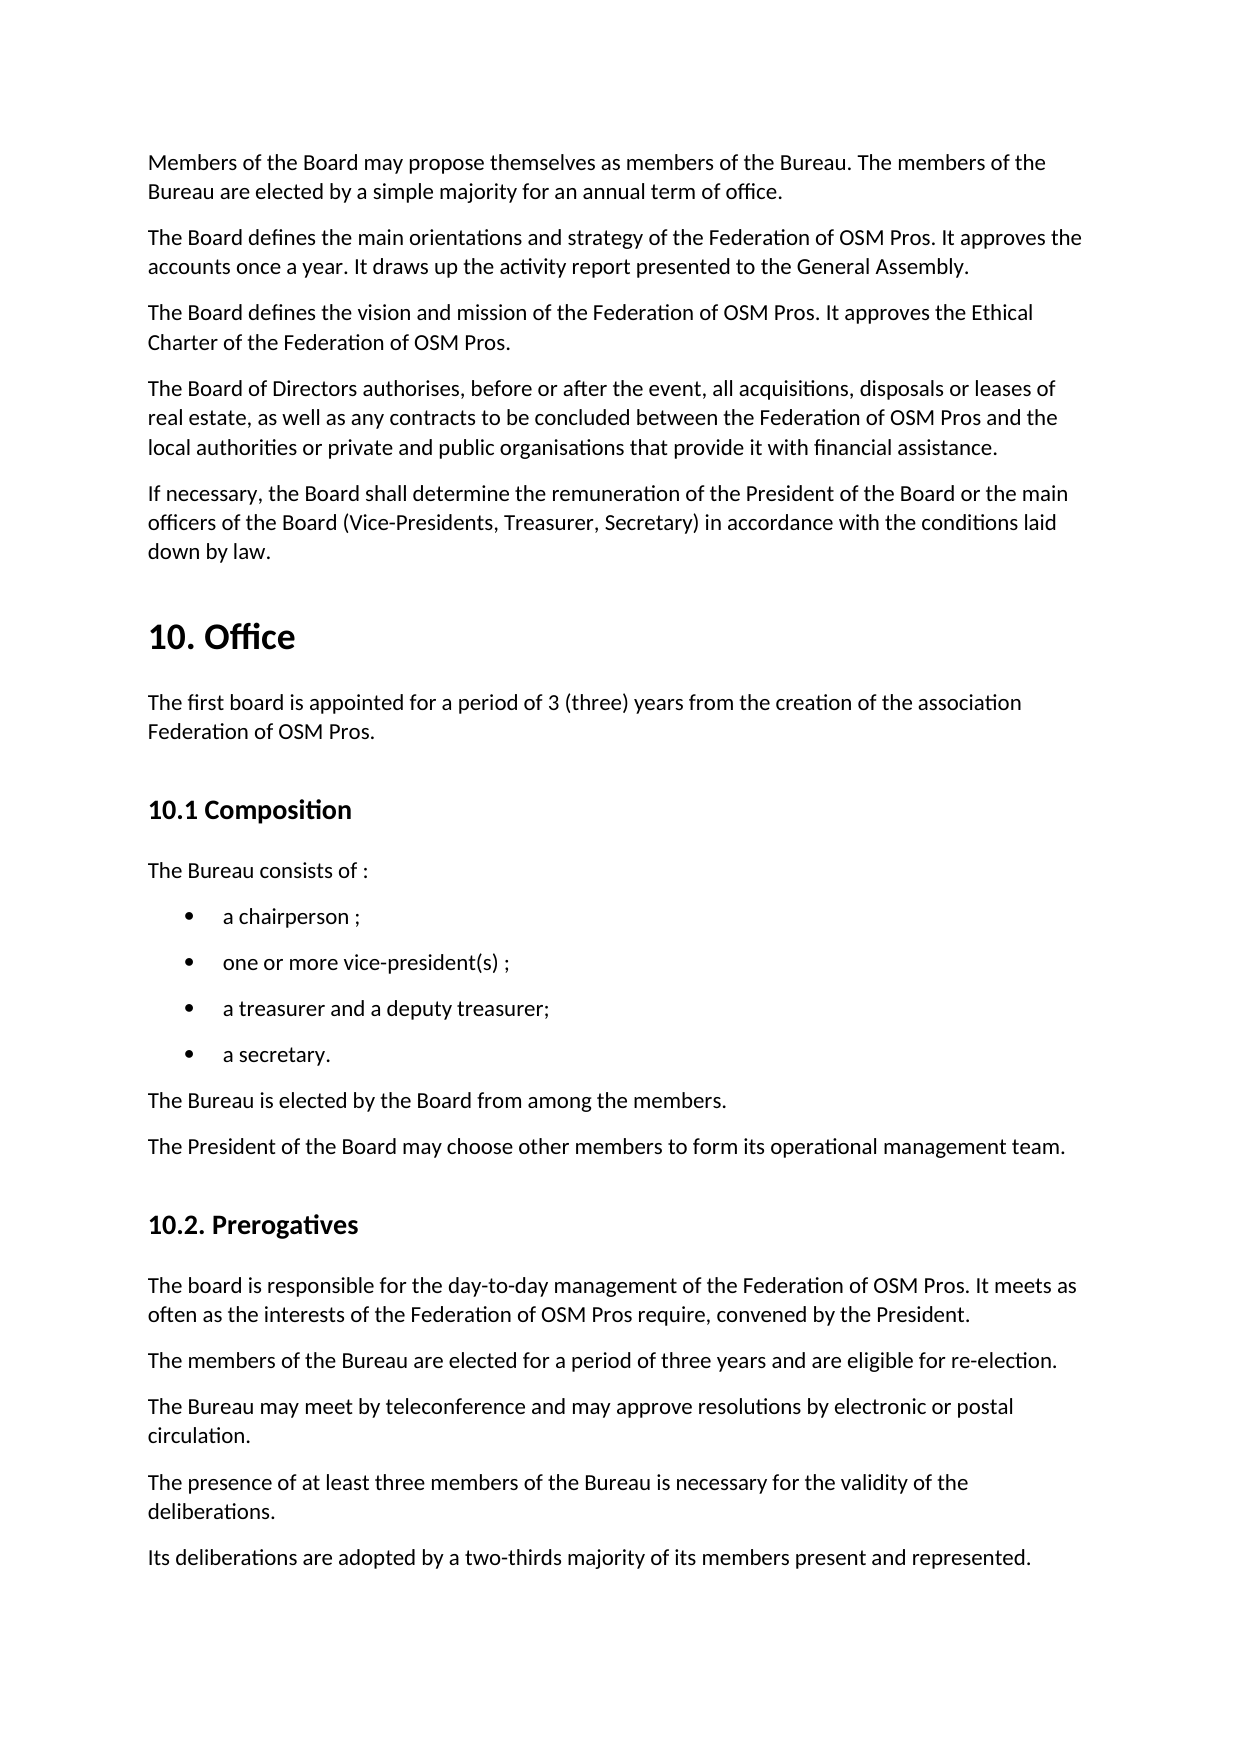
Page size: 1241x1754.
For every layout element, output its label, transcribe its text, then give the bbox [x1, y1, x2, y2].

subtitle 10. Office [148, 613, 1093, 658]
list one or more vice-president(s) ; [185, 948, 1093, 976]
text The members of the Bureau are elected for a period of three years and are eligible for re-election. [148, 1346, 1093, 1374]
text The Board defines the vision and mission of the Federation of OSM Pros. It approves the Ethical Charter of the Federation of OSM Pros. [148, 298, 1093, 356]
text Its deliberations are adopted by a two-thirds majority of its members present and represented. [148, 1543, 1093, 1571]
text Members of the Board may propose themselves as members of the Bureau. The members of the Bureau are elected by a simple majority for an annual term of office. [148, 148, 1093, 205]
text The board is responsible for the day-to-day management of the Federation of OSM Pros. It meets as often as the interests of the Federation of OSM Pros require, convened by the President. [148, 1271, 1093, 1328]
subtitle 10.2. Prerogatives [148, 1207, 1093, 1242]
text The first board is appointed for a period of 3 (three) years from the creation of the association Federation of OSM Pros. [148, 688, 1093, 745]
text The presence of at least three members of the Bureau is necessary for the validity of the deliberations. [148, 1468, 1093, 1525]
list a treasurer and a deputy treasurer; [185, 994, 1093, 1022]
text The Board defines the main orientations and strategy of the Federation of OSM Pros. It approves the accounts once a year. It draws up the activity report presented to the General Assembly. [148, 223, 1093, 280]
list a secretary. [185, 1040, 1093, 1068]
text The Bureau may meet by teleconference and may approve resolutions by electronic or postal circulation. [148, 1392, 1093, 1449]
text The President of the Board may choose other members to form its operational management team. [148, 1132, 1093, 1160]
subtitle 10.1 Composition [148, 792, 1093, 827]
text The Bureau is elected by the Board from among the members. [148, 1086, 1093, 1114]
list a chairperson ; [185, 902, 1093, 930]
text If necessary, the Board shall determine the remuneration of the President of the Board or the main officers of the Board (Vice-Presidents, Treasurer, Secretary) in accordance with the conditions laid down by law. [148, 479, 1093, 565]
text The Bureau consists of : [148, 856, 1093, 884]
text The Board of Directors authorises, before or after the event, all acquisitions, disposals or leases of real estate, as well as any contracts to be concluded between the Federation of OSM Pros and the local authorities or private and public organisations that provide it with financial assistance. [148, 374, 1093, 461]
